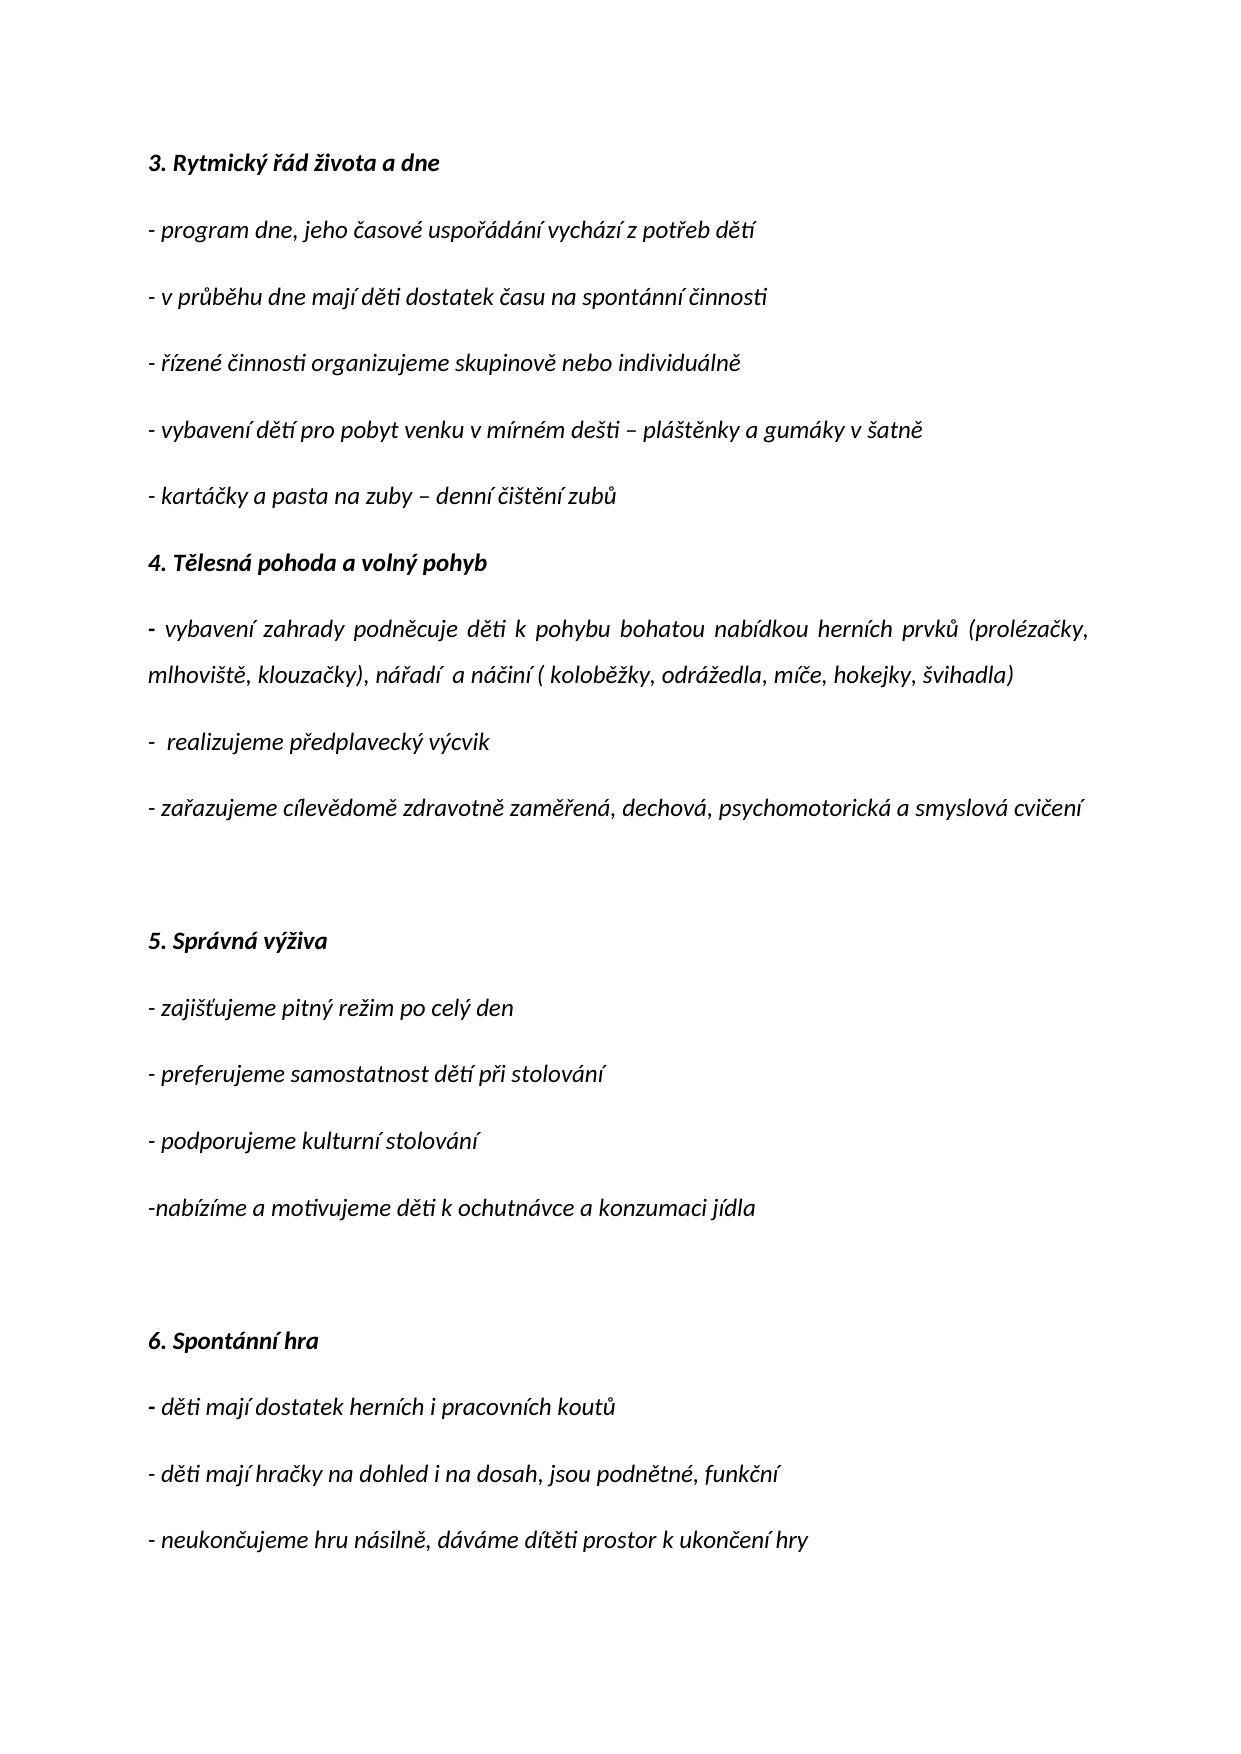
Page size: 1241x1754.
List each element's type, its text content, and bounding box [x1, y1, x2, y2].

text - řízené činnosti organizujeme skupinově nebo individuálně [148, 347, 1093, 378]
text - vybavení dětí pro pobyt venku v mírném dešti – pláštěnky a gumáky v šatně [148, 414, 1093, 444]
text - vybavení zahrady podněcuje děti k pohybu bohatou nabídkou herních prvků (prolézačky, mlhoviště, klouzačky), nářadí a náčiní ( koloběžky, odrážedla, míče, hokejky, švihadla) [148, 613, 1093, 690]
text - podporujeme kulturní stolování [148, 1125, 1093, 1156]
text - realizujeme předplavecký výcvik [148, 726, 1093, 756]
text -nabízíme a motivujeme děti k ochutnávce a konzumaci jídla [148, 1192, 1093, 1222]
text - zařazujeme cílevědomě zdravotně zaměřená, dechová, psychomotorická a smyslová cvičení [148, 792, 1093, 823]
text - zajišťujeme pitný režim po celý den [148, 992, 1093, 1023]
text - program dne, jeho časové uspořádání vychází z potřeb dětí [148, 214, 1093, 245]
text 3. Rytmický řád života a dne [148, 148, 1093, 178]
text - v průběhu dne mají děti dostatek času na spontánní činnosti [148, 281, 1093, 311]
text 4. Tělesná pohoda a volný pohyb [148, 547, 1093, 577]
text - preferujeme samostatnost dětí při stolování [148, 1059, 1093, 1089]
text 5. Správná výživa [148, 926, 1093, 956]
text - kartáčky a pasta na zuby – denní čištění zubů [148, 480, 1093, 511]
text 6. Spontánní hra [148, 1325, 1093, 1355]
text - neukončujeme hru násilně, dáváme dítěti prostor k ukončení hry [148, 1524, 1093, 1555]
text - děti mají dostatek herních i pracovních koutů [148, 1391, 1093, 1422]
text - děti mají hračky na dohled i na dosah, jsou podnětné, funkční [148, 1458, 1093, 1488]
